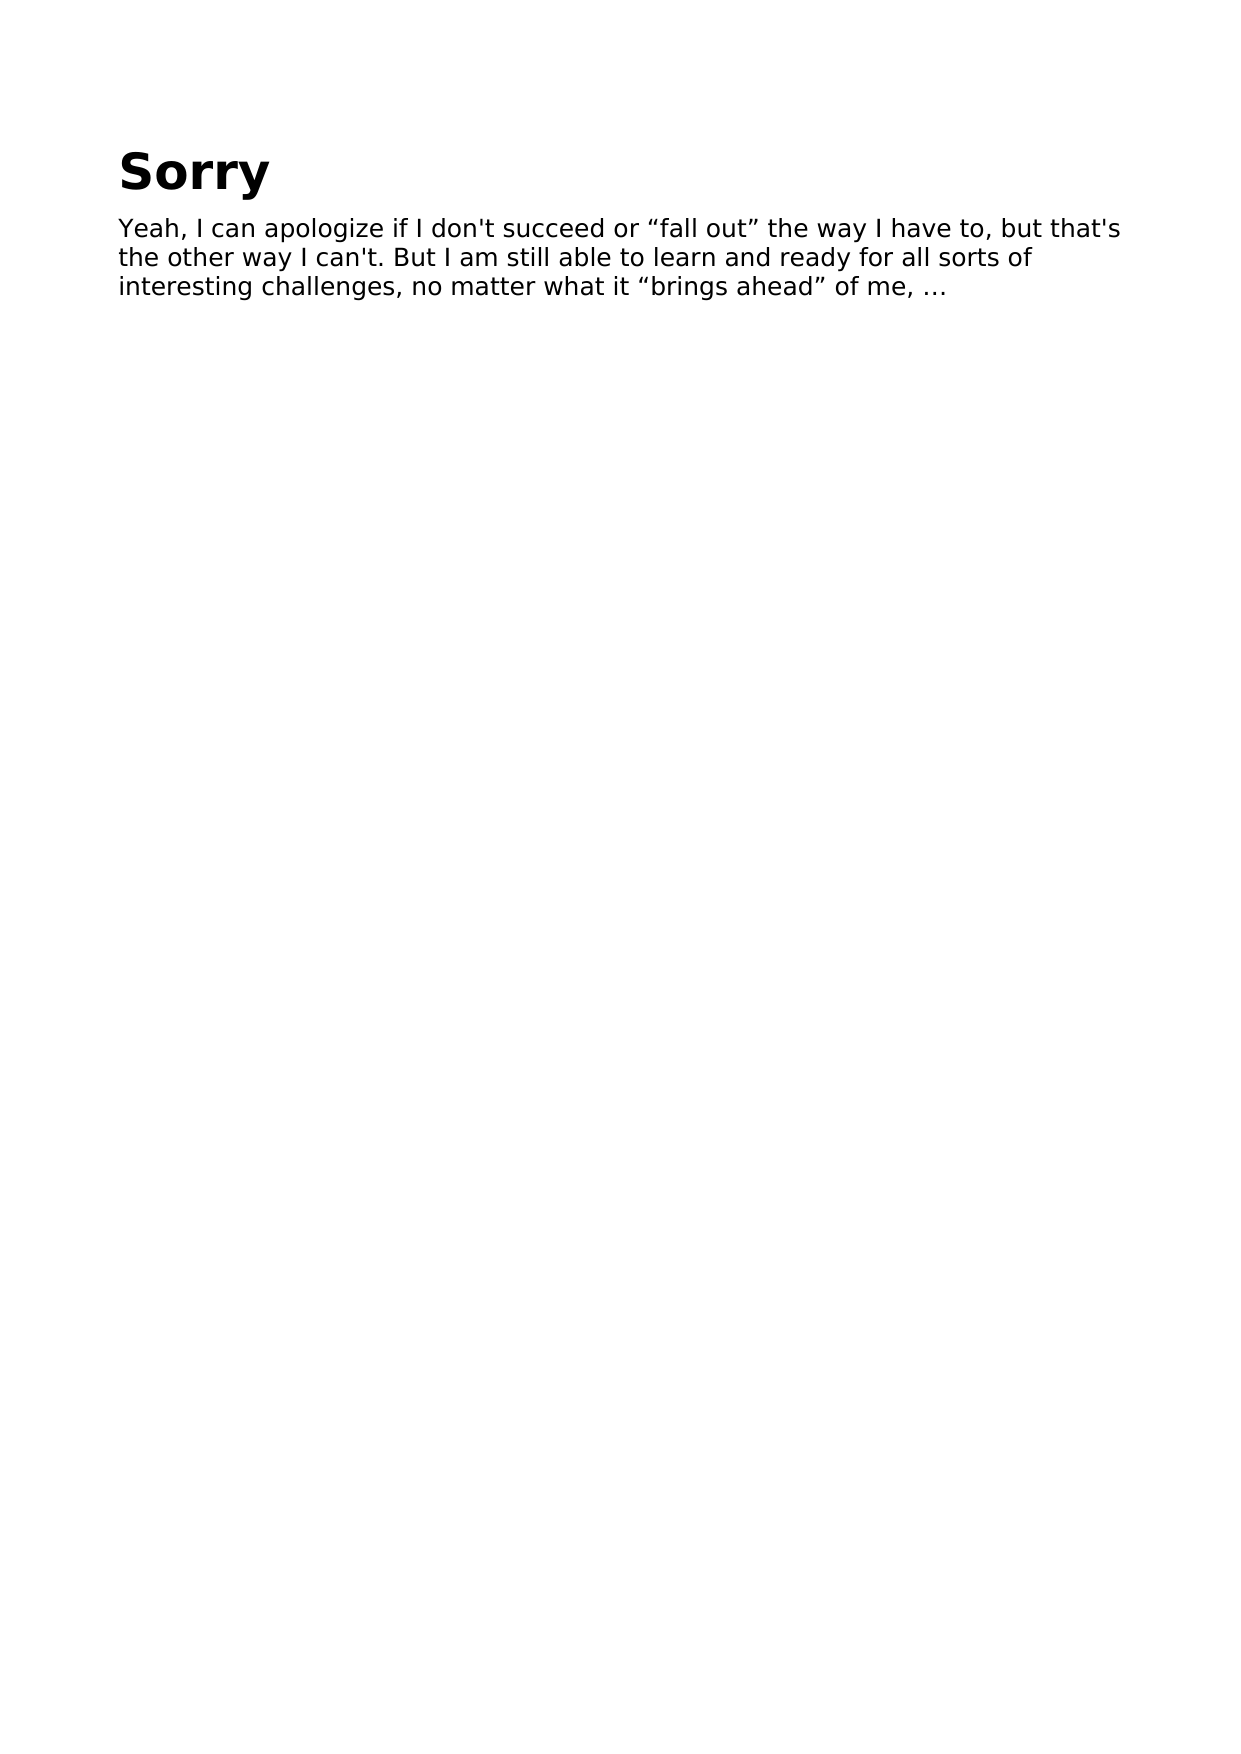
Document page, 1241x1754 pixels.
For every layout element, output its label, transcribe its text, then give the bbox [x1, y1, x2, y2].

text Yeah, I can apologize if I don't succeed or “fall out” the way I have to, but that's the other way I can't. But I am still able to learn and ready for all sorts of interesting challenges, no matter what it “brings ahead” of me, … [118, 214, 1122, 301]
subtitle Sorry [118, 143, 1122, 201]
